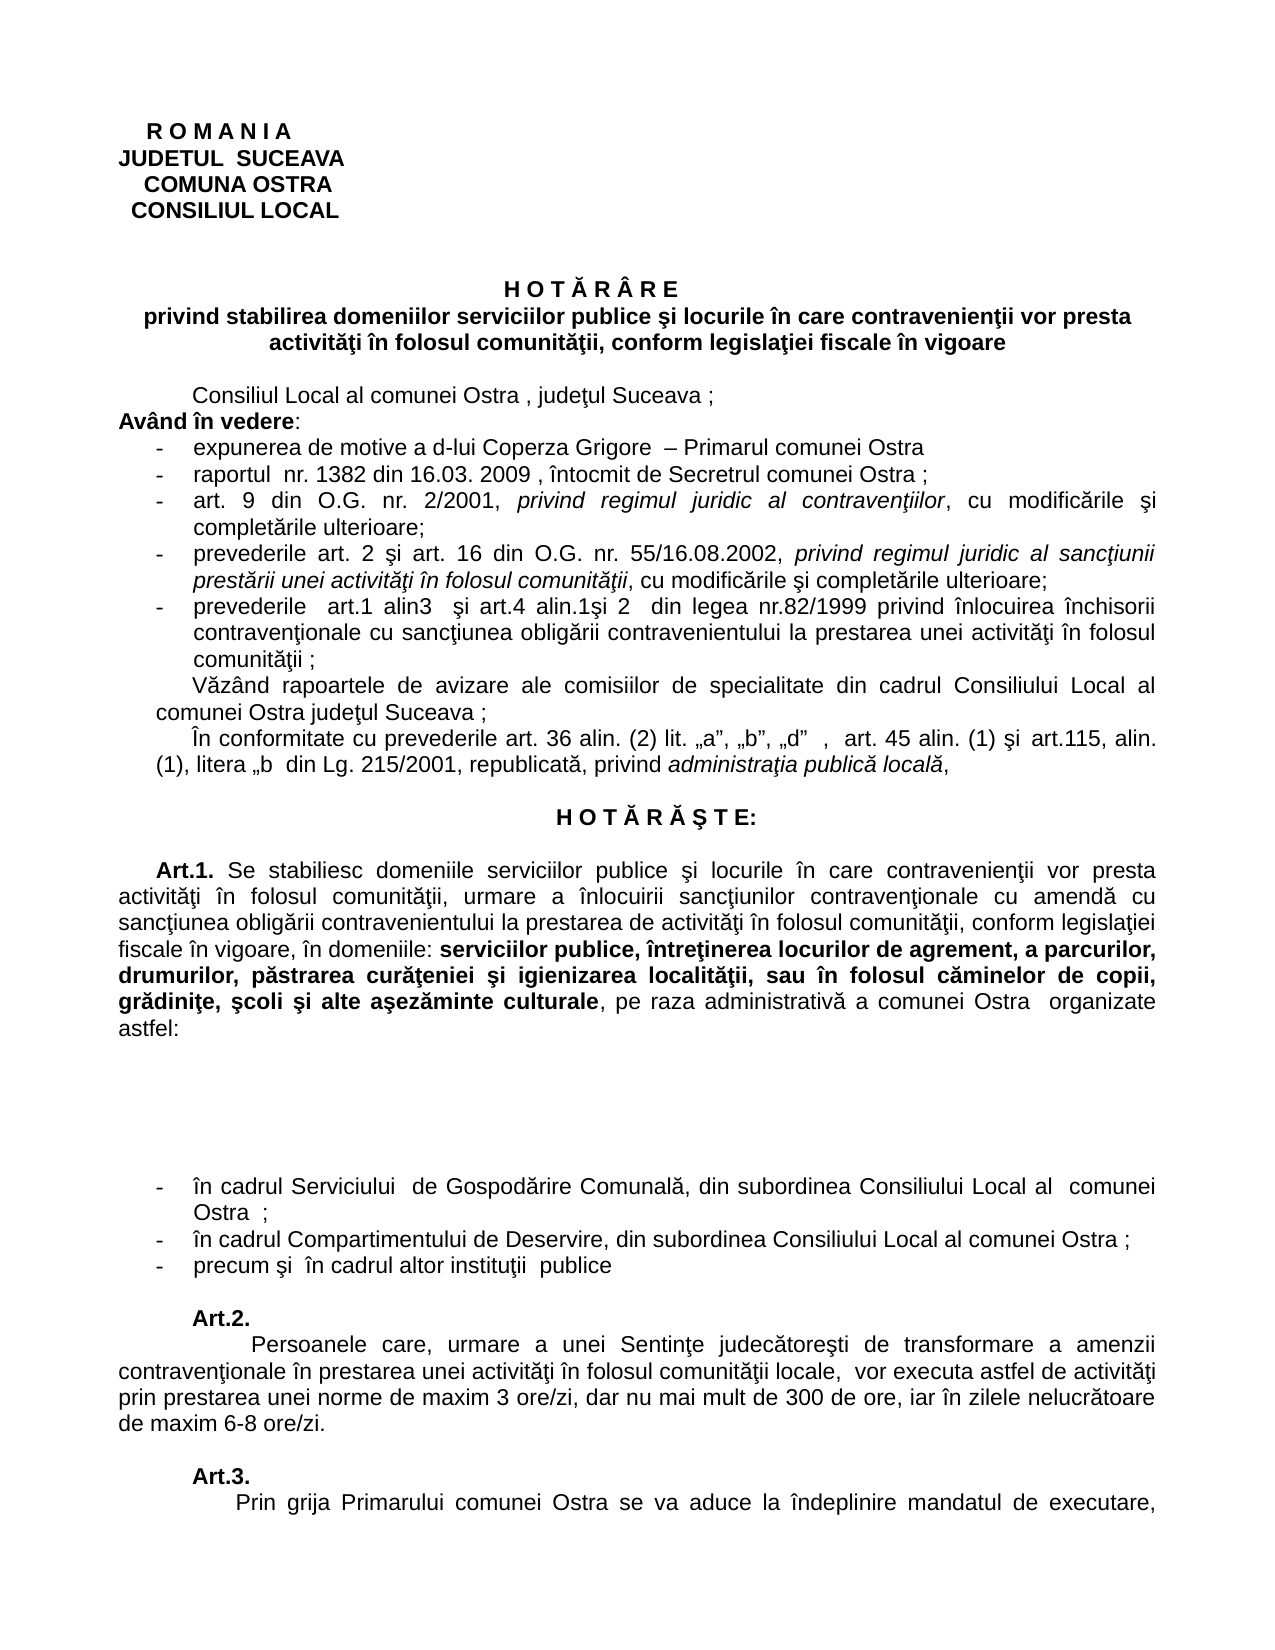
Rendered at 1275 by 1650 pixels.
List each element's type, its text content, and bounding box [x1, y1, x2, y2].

text privind stabilirea domeniilor serviciilor publice şi locurile în care contravenienţii vor presta activităţi în folosul comunităţii, conform legislaţiei fiscale în vigoare [118, 303, 1157, 355]
text Art.3. [118, 1463, 1157, 1489]
text Art.2. [118, 1305, 1157, 1331]
subtitle JUDETUL SUCEAVA [74, 144, 1275, 171]
text Prin grija Primarului comunei Ostra se va aduce la îndeplinire mandatul de executare, [118, 1489, 1157, 1516]
list în cadrul Compartimentului de Deservire, din subordinea Consiliului Local al comunei Ostra ; [156, 1226, 1157, 1252]
text Consiliul Local al comunei Ostra , judeţul Suceava ; [118, 382, 1157, 408]
subtitle R O M A N I A [44, 118, 1157, 144]
text H O T Ă R Â R E [118, 276, 1157, 303]
text COMUNA OSTRA [74, 171, 1275, 197]
text CONSILIUL LOCAL [74, 197, 1275, 223]
text Persoanele care, urmare a unei Sentinţe judecătoreşti de transformare a amenzii contravenţionale în prestarea unei activităţi în folosul comunităţii locale, vor executa astfel de activităţi prin prestarea unei norme de maxim 3 ore/zi, dar nu mai mult de 300 de ore, iar în zilele nelucrătoare de maxim 6-8 ore/zi. [118, 1331, 1157, 1437]
list precum şi în cadrul altor instituţii publice [156, 1252, 1157, 1278]
list raportul nr. 1382 din 16.03. 2009 , întocmit de Secretrul comunei Ostra ; [156, 461, 1157, 487]
text H O T Ă R Ă Ş T E: [156, 804, 1157, 830]
text Având în vedere: [118, 408, 1157, 434]
list în cadrul Serviciului de Gospodărire Comunală, din subordinea Consiliului Local al comunei Ostra ; [156, 1173, 1157, 1226]
text Art.1. Se stabiliesc domeniile serviciilor publice şi locurile în care contravenienţii vor presta activităţi în folosul comunităţii, urmare a înlocuirii sancţiunilor contravenţionale cu amendă cu sancţiunea obligării contravenientului la prestarea de activităţi în folosul comunităţii, conform legislaţiei fiscale în vigoare, în domeniile: serviciilor publice, întreţinerea locurilor de agrement, a parcurilor, drumurilor, păstrarea curăţeniei şi igienizarea localităţii, sau în folosul căminelor de copii, grădiniţe, şcoli şi alte aşezăminte culturale, pe raza administrativă a comunei Ostra organizate astfel: [118, 857, 1157, 1041]
text Văzând rapoartele de avizare ale comisiilor de specialitate din cadrul Consiliului Local al comunei Ostra judeţul Suceava ; [156, 672, 1157, 725]
list prevederile art. 2 şi art. 16 din O.G. nr. 55/16.08.2002, privind regimul juridic al sancţiunii prestării unei activităţi în folosul comunităţii, cu modificările şi completările ulterioare; [156, 540, 1157, 593]
text În conformitate cu prevederile art. 36 alin. (2) lit. „a”, „b”, „d” , art. 45 alin. (1) şi art.115, alin.(1), litera „b din Lg. 215/2001, republicată, privind administraţia publică locală, [156, 725, 1157, 777]
list expunerea de motive a d-lui Coperza Grigore – Primarul comunei Ostra [156, 434, 1157, 461]
list art. 9 din O.G. nr. 2/2001, privind regimul juridic al contravenţiilor, cu modificările şi completările ulterioare; [156, 487, 1157, 540]
list prevederile art.1 alin3 şi art.4 alin.1şi 2 din legea nr.82/1999 privind înlocuirea închisorii contravenţionale cu sancţiunea obligării contravenientului la prestarea unei activităţi în folosul comunităţii ; [156, 593, 1157, 672]
